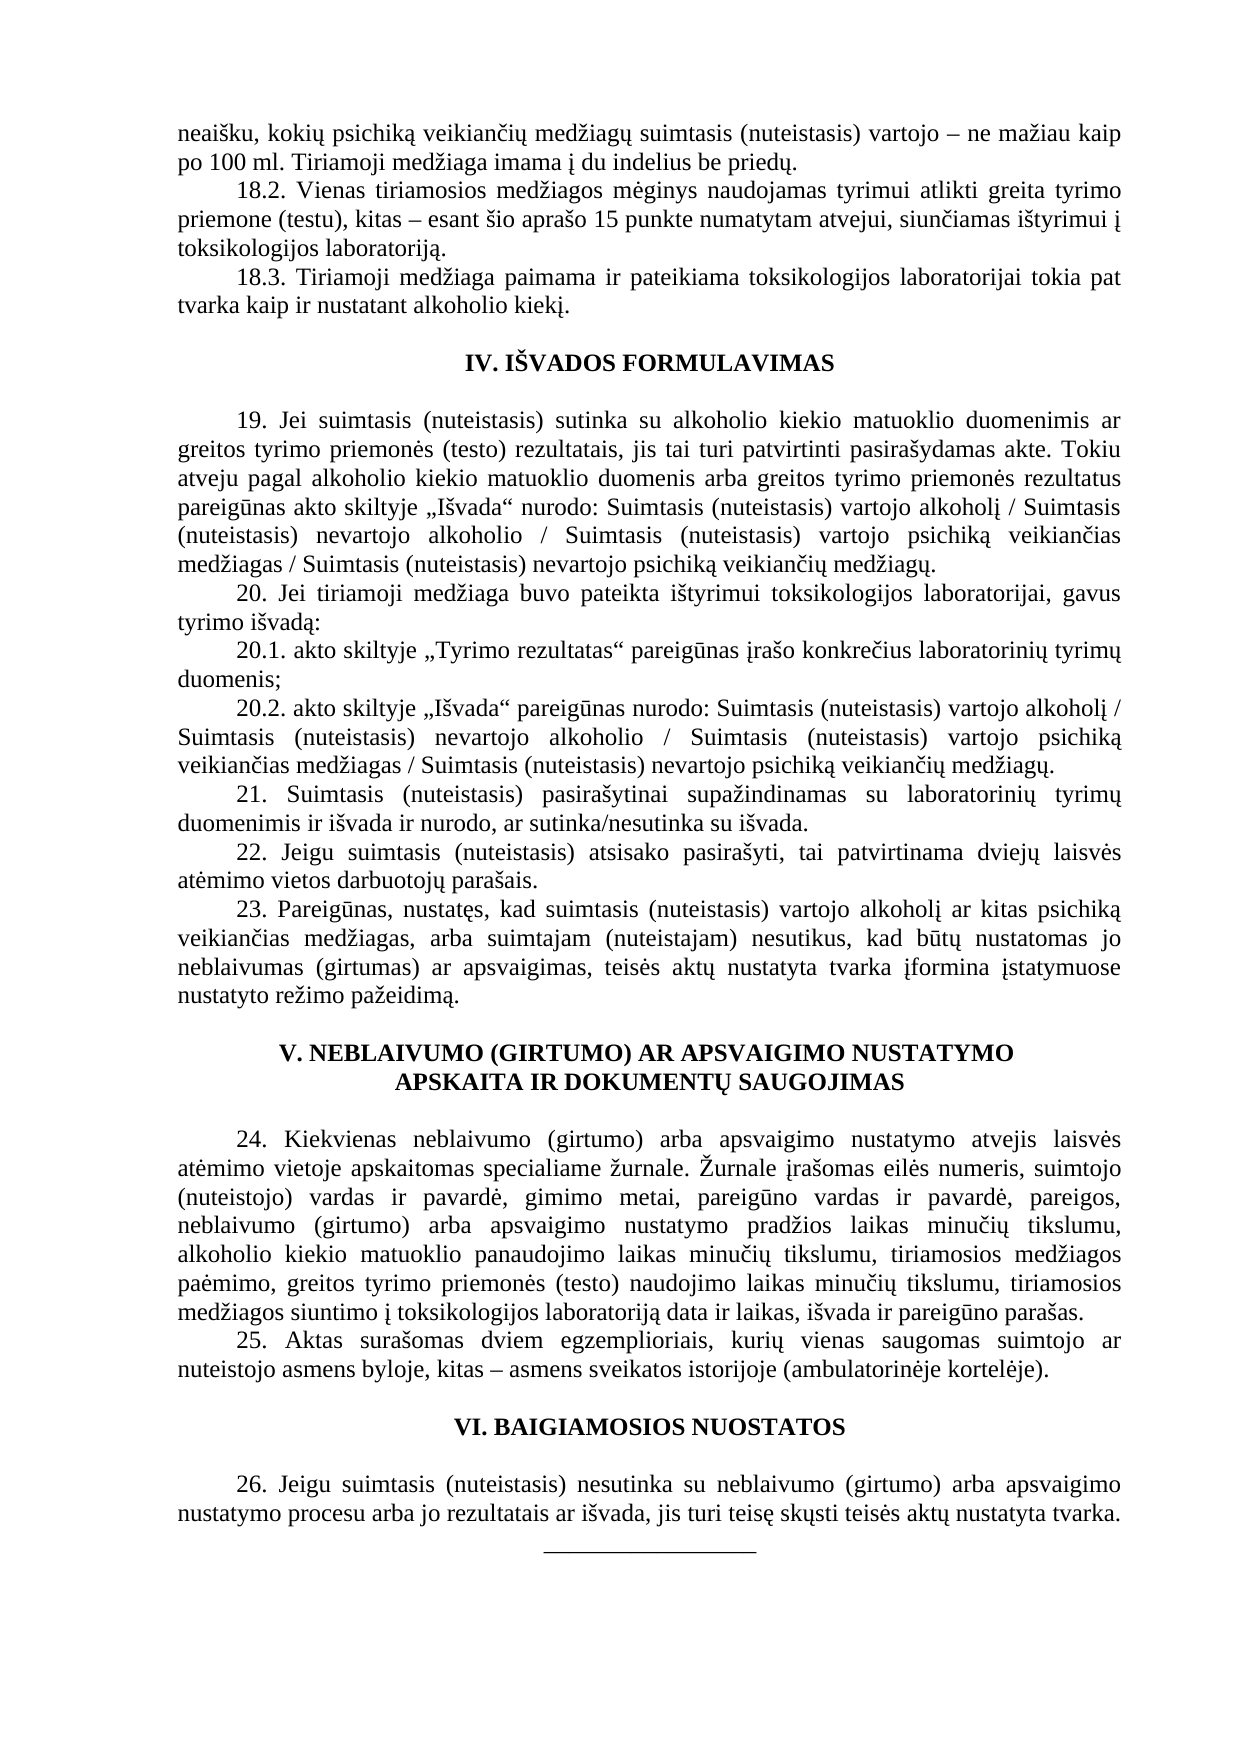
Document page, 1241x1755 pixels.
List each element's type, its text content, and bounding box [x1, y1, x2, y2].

text 25. Aktas surašomas dviem egzemplioriais, kurių vienas saugomas suimtojo ar nuteistojo asmens byloje, kitas – asmens sveikatos istorijoje (ambulatorinėje kortelėje). [177, 1326, 1122, 1383]
text 21. Suimtasis (nuteistasis) pasirašytinai supažindinamas su laboratorinių tyrimų duomenimis ir išvada ir nurodo, ar sutinka/nesutinka su išvada. [177, 779, 1122, 837]
text 18.2. Vienas tiriamosios medžiagos mėginys naudojamas tyrimui atlikti greita tyrimo priemone (testu), kitas – esant šio aprašo 15 punkte numatytam atvejui, siunčiamas ištyrimui į toksikologijos laboratoriją. [177, 176, 1122, 262]
text IV. IŠVADOS FORMULAVIMAS [177, 348, 1122, 377]
text 20.2. akto skiltyje „Išvada“ pareigūnas nurodo: Suimtasis (nuteistasis) vartojo alkoholį / Suimtasis (nuteistasis) nevartojo alkoholio / Suimtasis (nuteistasis) vartojo psichiką veikiančias medžiagas / Suimtasis (nuteistasis) nevartojo psichiką veikiančių medžiagų. [177, 693, 1122, 779]
text 26. Jeigu suimtasis (nuteistasis) nesutinka su neblaivumo (girtumo) arba apsvaigimo nustatymo procesu arba jo rezultatais ar išvada, jis turi teisę skųsti teisės aktų nustatyta tvarka. [177, 1469, 1122, 1527]
text 20. Jei tiriamoji medžiaga buvo pateikta ištyrimui toksikologijos laboratorijai, gavus tyrimo išvadą: [177, 578, 1122, 636]
text 22. Jeigu suimtasis (nuteistasis) atsisako pasirašyti, tai patvirtinama dviejų laisvės atėmimo vietos darbuotojų parašais. [177, 837, 1122, 894]
text neaišku, kokių psichiką veikiančių medžiagų suimtasis (nuteistasis) vartojo – ne mažiau kaip po 100 ml. Tiriamoji medžiaga imama į du indelius be priedų. [177, 118, 1122, 176]
text _________________ [177, 1527, 1122, 1556]
text 23. Pareigūnas, nustatęs, kad suimtasis (nuteistasis) vartojo alkoholį ar kitas psichiką veikiančias medžiagas, arba suimtajam (nuteistajam) nesutikus, kad būtų nustatomas jo neblaivumas (girtumas) ar apsvaigimas, teisės aktų nustatyta tvarka įformina įstatymuose nustatyto režimo pažeidimą. [177, 894, 1122, 1009]
text 24. Kiekvienas neblaivumo (girtumo) arba apsvaigimo nustatymo atvejis laisvės atėmimo vietoje apskaitomas specialiame žurnale. Žurnale įrašomas eilės numeris, suimtojo (nuteistojo) vardas ir pavardė, gimimo metai, pareigūno vardas ir pavardė, pareigos, neblaivumo (girtumo) arba apsvaigimo nustatymo pradžios laikas minučių tikslumu, alkoholio kiekio matuoklio panaudojimo laikas minučių tikslumu, tiriamosios medžiagos paėmimo, greitos tyrimo priemonės (testo) naudojimo laikas minučių tikslumu, tiriamosios medžiagos siuntimo į toksikologijos laboratoriją data ir laikas, išvada ir pareigūno parašas. [177, 1124, 1122, 1326]
text V. NEBLAIVUMO (GIRTUMO) AR APSVAIGIMO NUSTATYMO APSKAITA IR DOKUMENTŲ SAUGOJIMAS [177, 1038, 1122, 1096]
text 19. Jei suimtasis (nuteistasis) sutinka su alkoholio kiekio matuoklio duomenimis ar greitos tyrimo priemonės (testo) rezultatais, jis tai turi patvirtinti pasirašydamas akte. Tokiu atveju pagal alkoholio kiekio matuoklio duomenis arba greitos tyrimo priemonės rezultatus pareigūnas akto skiltyje „Išvada“ nurodo: Suimtasis (nuteistasis) vartojo alkoholį / Suimtasis (nuteistasis) nevartojo alkoholio / Suimtasis (nuteistasis) vartojo psichiką veikiančias medžiagas / Suimtasis (nuteistasis) nevartojo psichiką veikiančių medžiagų. [177, 406, 1122, 578]
text 18.3. Tiriamoji medžiaga paimama ir pateikiama toksikologijos laboratorijai tokia pat tvarka kaip ir nustatant alkoholio kiekį. [177, 262, 1122, 319]
text 20.1. akto skiltyje „Tyrimo rezultatas“ pareigūnas įrašo konkrečius laboratorinių tyrimų duomenis; [177, 636, 1122, 693]
text VI. BAIGIAMOSIOS NUOSTATOS [177, 1412, 1122, 1441]
